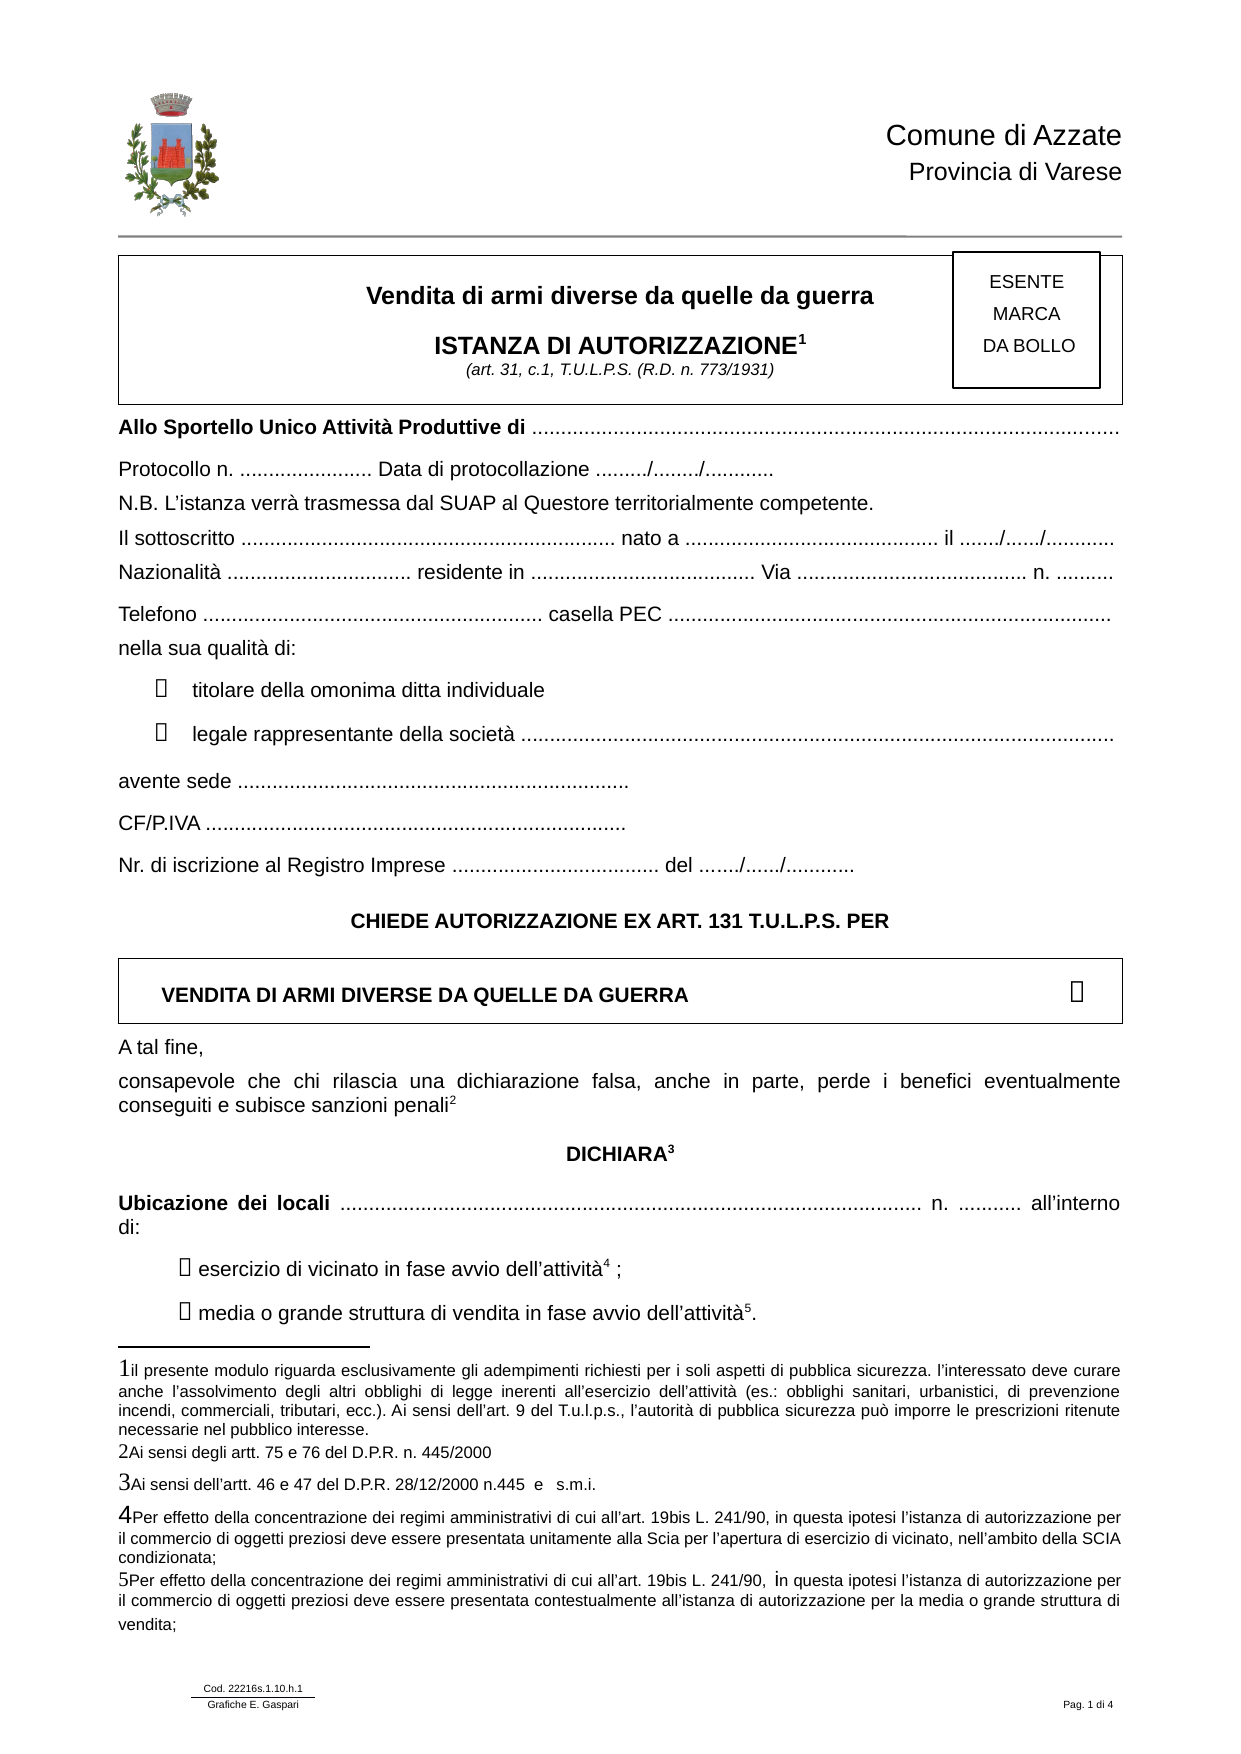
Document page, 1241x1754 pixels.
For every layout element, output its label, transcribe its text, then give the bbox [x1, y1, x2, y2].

text  esercizio di vicinato in fase avvio dell’attività ; [177, 1249, 1122, 1283]
text N.B. L’istanza verrà trasmessa dal SUAP al Questore territorialmente competente. [118, 491, 1122, 515]
text Protocollo n. ....................... Data di protocollazione ........./......../............ [118, 457, 1122, 481]
text Provincia di Varese [224, 157, 1122, 185]
text Per effetto della concentrazione dei regimi amministrativi di cui all’art. 19bis L. 241/90, in questa ipotesi l’istanza di autorizzazione per il commercio di oggetti preziosi deve essere presentata contestualmente all’istanza di autorizzazione per la media o grande struttura di vendita; [118, 1567, 1122, 1636]
text Allo Sportello Unico Attività Produttive di [118, 415, 1122, 439]
text A tal fine, [118, 1035, 1122, 1059]
text CHIEDE AUTORIZZAZIONE EX ART. 131 T.U.L.P.S. PER [118, 909, 1122, 933]
text  titolare della omonima ditta individuale [153, 670, 1122, 704]
text nella sua qualità di: [118, 636, 1122, 660]
text Ai sensi degli artt. 75 e 76 del D.P.R. n. 445/2000 [118, 1439, 1122, 1463]
text Ai sensi dell’artt. 46 e 47 del D.P.R. 28/12/2000 n.445 e s.m.i. [118, 1467, 1122, 1496]
text Per effetto della concentrazione dei regimi amministrativi di cui all’art. 19bis L. 241/90, in questa ipotesi l’istanza di autorizzazione per il commercio di oggetti preziosi deve essere presentata unitamente alla Scia per l’apertura di esercizio di vicinato, nell’ambito della SCIA condizionata; [118, 1500, 1122, 1567]
text Il sottoscritto ................................................................. nato a ............................................ il ......./....../............ [118, 526, 1122, 549]
table_header Vendita di armi diverse da quelle da guerra ISTANZA DI AUTORIZZAZIONE (art. 31, c.1, T.U.L.P.S. (R.D. n. 773/1931) [119, 256, 1122, 404]
text DICHIARA [118, 1142, 1122, 1166]
text CF/P.IVA ......................................................................... [118, 811, 1122, 835]
text Telefono ........................................................... casella PEC ............................................................................. [118, 601, 1122, 625]
table_header VENDITA DI ARMI DIVERSE DA QUELLE DA GUERRA  [119, 959, 1122, 1023]
text Comune di Azzate [224, 118, 1122, 152]
text Nr. di iscrizione al Registro Imprese .................................... del ......./....../............ [118, 852, 1122, 876]
text Nazionalità ................................ residente in ....................................... Via ........................................ n. .......... [118, 560, 1122, 584]
text  media o grande struttura di vendita in fase avvio dell’attività. [177, 1294, 1122, 1328]
text consapevole che chi rilascia una dichiarazione falsa, anche in parte, perde i benefici eventualmente conseguiti e subisce sanzioni penali [118, 1069, 1122, 1117]
text Ubicazione dei locali ..................................................................................................... n. ........... all’interno di: [118, 1191, 1122, 1239]
picture [122, 87, 224, 219]
text avente sede .................................................................... [118, 769, 1122, 793]
text  legale rappresentante della società ....................................................................................................... [153, 715, 1122, 749]
